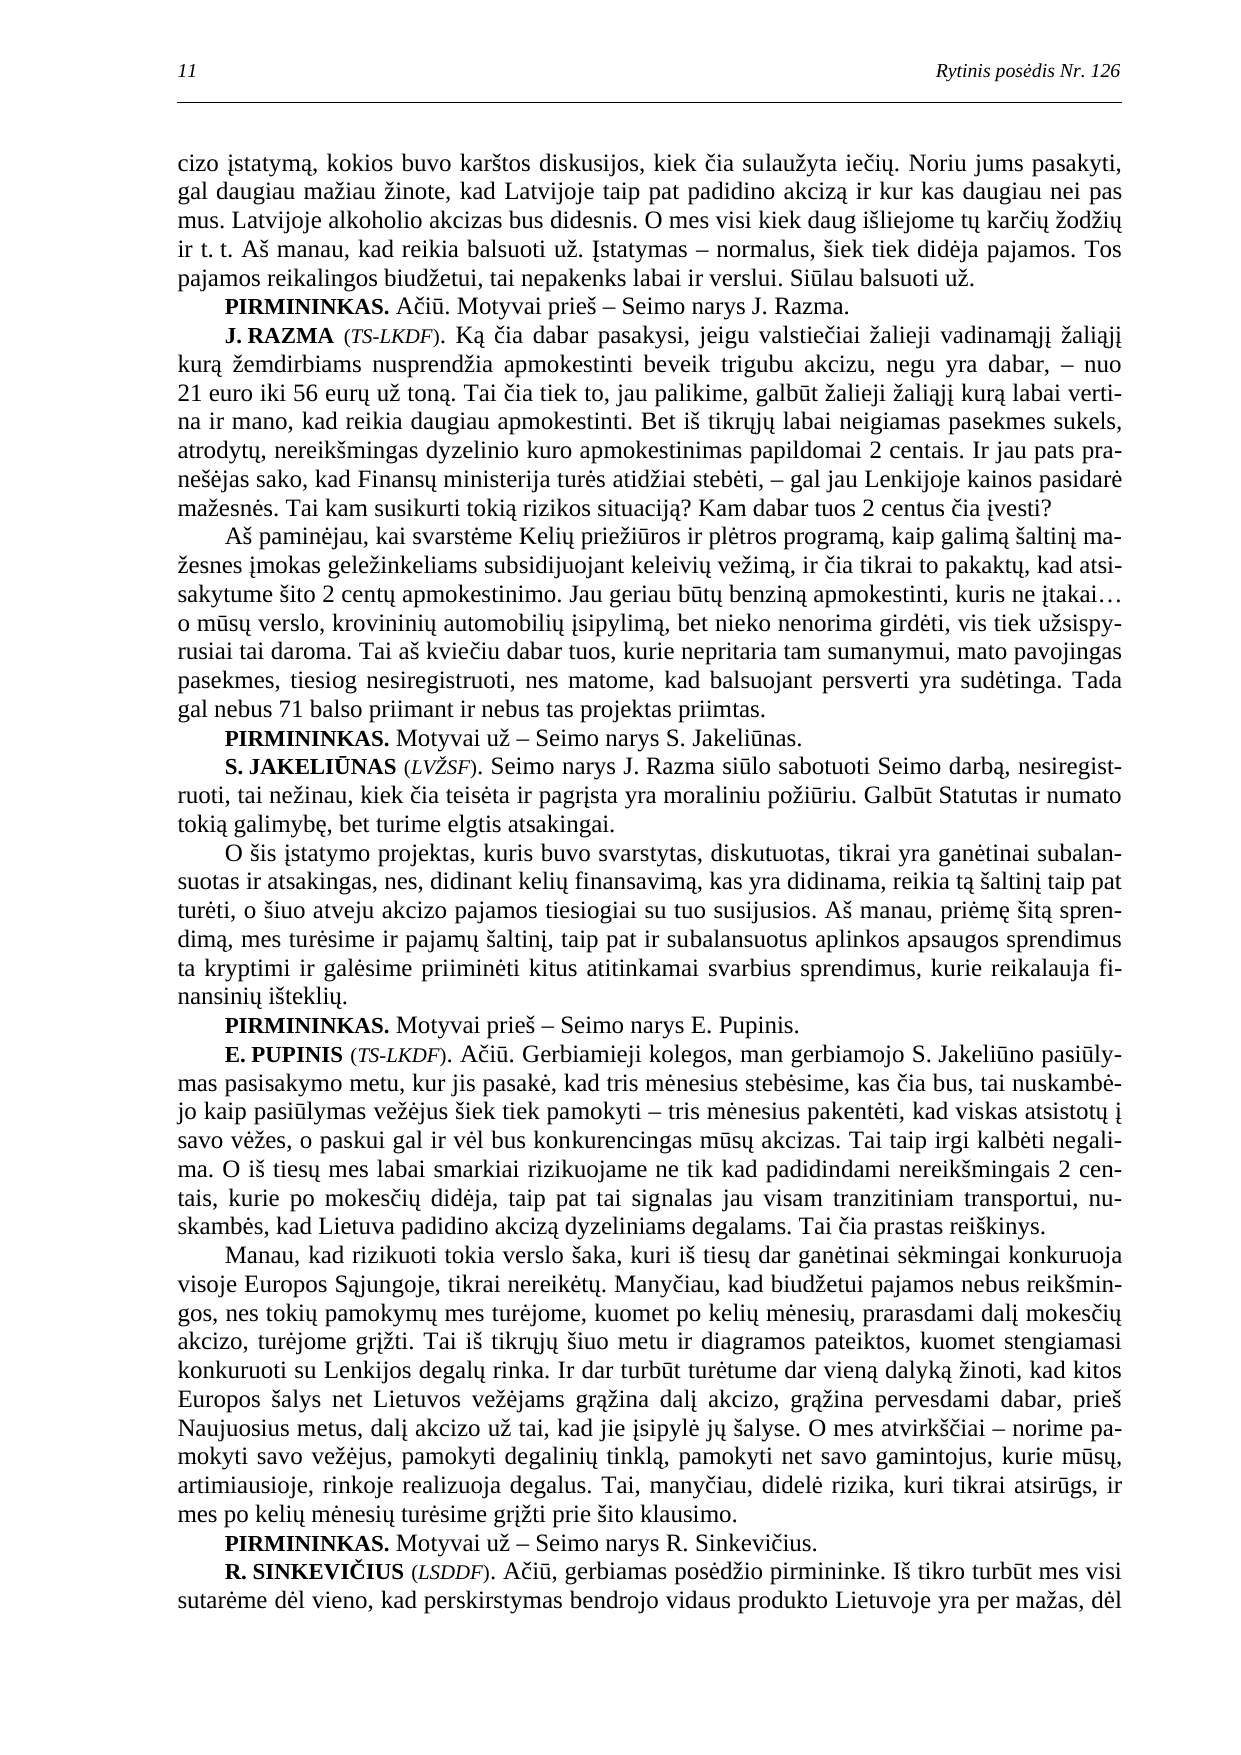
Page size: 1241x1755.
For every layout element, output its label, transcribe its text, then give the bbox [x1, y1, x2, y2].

text J. RAZMA (TS-LKDF). Ką čia da­bar pa­sa­ky­si, jei­gu vals­tie­čiai ža­lie­ji va­di­na­mą­jį ža­li­ą­jį ku­rą žem­dir­biams nu­spren­džia ap­mo­kes­tin­ti be­veik tri­gu­bu ak­ci­zu, ne­gu yra da­bar, – nuo 21 eu­ro iki 56 eu­rų už to­ną. Tai čia tiek to, jau pa­li­ki­me, gal­būt ža­lie­ji ža­li­ą­jį ku­rą la­bai ver­ti­na ir ma­no, kad rei­kia dau­giau ap­mo­kes­tin­ti. Bet iš tik­rų­jų la­bai nei­gia­mas pa­sek­mes su­kels, at­ro­dy­tų, ne­reikš­min­gas dy­ze­li­nio ku­ro ap­mo­kes­ti­ni­mas pa­pil­do­mai 2 cen­tais. Ir jau pats pra­ne­šė­jas sa­ko, kad Fi­nan­sų mi­nis­te­ri­ja tu­rės ati­džiai ste­bė­ti, – gal jau Len­ki­jo­je kai­nos pa­si­da­rė ma­žes­nės. Tai kam su­si­kur­ti to­kią ri­zi­kos si­tu­a­ci­ją? Kam da­bar tuos 2 cen­tus čia įve­s­ti? [177, 320, 1122, 521]
text PIRMININKAS. Mo­ty­vai už – Sei­mo na­rys S. Ja­ke­liū­nas. [177, 723, 1122, 751]
text Ma­nau, kad ri­zi­kuo­ti to­kia ver­slo ša­ka, ku­ri iš tie­sų dar ga­nė­ti­nai sėk­min­gai kon­ku­ruo­ja vi­so­je Eu­ro­pos Są­jun­go­je, tik­rai ne­rei­kė­tų. Ma­ny­čiau, kad biu­dže­tui pa­ja­mos ne­bus reikš­min­gos, nes to­kių pa­mo­ky­mų mes tu­rė­jo­me, kuo­met po ke­lių mė­ne­sių, pra­ras­da­mi da­lį mo­kes­čių ak­ci­zo, tu­rė­jo­me grįž­ti. Tai iš tik­rų­jų šiuo me­tu ir diag­ra­mos pa­teik­tos, kuo­met sten­gia­ma­si kon­ku­ruo­ti su Len­ki­jos de­ga­lų rin­ka. Ir dar tur­būt tu­rė­tu­me dar vie­ną da­ly­ką ži­no­ti, kad ki­tos Eu­ro­pos ša­lys net Lie­tu­vos ve­žė­jams grą­ži­na da­lį ak­ci­zo, grą­ži­na per­ves­da­mi da­bar, prieš Nau­juo­sius me­tus, da­lį ak­ci­zo už tai, kad jie įsi­py­lė jų ša­ly­se. O mes at­virkš­čiai – no­ri­me pa­mo­ky­ti sa­vo ve­žė­jus, pa­mo­ky­ti de­ga­li­nių tin­klą, pa­mo­ky­ti net sa­vo ga­min­to­jus, ku­rie mū­sų, ar­ti­miau­sio­je, rin­ko­je re­a­li­zuo­ja de­ga­lus. Tai, ma­ny­čiau, di­de­lė ri­zi­ka, ku­ri tik­rai at­si­rūgs, ir mes po ke­lių mė­ne­sių tu­rė­si­me grįž­ti prie ši­to klau­si­mo. [177, 1240, 1122, 1528]
text Aš pa­mi­nė­jau, kai svars­tė­me Ke­lių prie­žiū­ros ir plėt­ros pro­gra­mą, kaip ga­li­mą šal­ti­nį ma­žes­nes įmo­kas ge­le­žin­ke­liams sub­si­di­juo­jant ke­lei­vių ve­ži­mą, ir čia tik­rai to pa­kak­tų, kad at­si­sa­ky­tu­me ši­to 2 cen­tų ap­mo­kes­ti­ni­mo. Jau ge­riau bū­tų ben­zi­ną ap­mo­kes­tin­ti, ku­ris ne įta­kai… o mū­sų ver­slo, kro­vi­ni­nių au­to­mo­bi­lių įsi­py­li­mą, bet nie­ko ne­no­ri­ma gir­dė­ti, vis tiek už­si­spy­ru­siai tai da­ro­ma. Tai aš kvie­čiu da­bar tuos, ku­rie ne­pri­ta­ria tam su­ma­ny­mui, ma­to pa­vo­jin­gas pa­sek­mes, tie­siog ne­si­re­gist­ruo­ti, nes ma­to­me, kad bal­suo­jant per­sver­ti yra su­dė­tin­ga. Ta­da gal ne­bus 71 bal­so pri­imant ir ne­bus tas pro­jek­tas pri­im­tas. [177, 521, 1122, 723]
text R. SINKEVIČIUS (LSDDF). Ačiū, ger­bia­mas po­sė­džio pir­mi­nin­ke. Iš tik­ro tur­būt mes vi­si su­ta­rė­me dėl vie­no, kad per­skirs­ty­mas ben­dro­jo vi­daus pro­duk­to Lie­tu­vo­je yra per ma­žas, dėl [177, 1556, 1122, 1614]
text PIRMININKAS. Mo­ty­vai prieš – Sei­mo na­rys E. Pu­pi­nis. [177, 1010, 1122, 1039]
text ci­zo įsta­ty­mą, ko­kios bu­vo karš­tos dis­ku­si­jos, kiek čia su­lau­žy­ta ie­čių. No­riu jums pa­sa­ky­ti, gal dau­giau ma­žiau ži­no­te, kad Lat­vi­jo­je taip pat pa­di­di­no ak­ci­zą ir kur kas dau­giau nei pas mus. Lat­vi­jo­je al­ko­ho­lio ak­ci­zas bus di­des­nis. O mes vi­si kiek daug iš­lie­jo­me tų kar­čių žo­džių ir t. t. Aš ma­nau, kad rei­kia bal­suo­ti už. Įsta­ty­mas – nor­ma­lus, šiek tiek di­dė­ja pa­ja­mos. Tos pa­ja­mos rei­ka­lin­gos biu­dže­tui, tai ne­pa­kenks la­bai ir ver­slui. Siū­lau bal­suo­ti už. [177, 148, 1122, 291]
text O šis įsta­ty­mo pro­jek­tas, ku­ris bu­vo svars­ty­tas, dis­ku­tuo­tas, tik­rai yra ga­nė­ti­nai su­ba­lan­suo­tas ir at­sa­kin­gas, nes, di­di­nant ke­lių fi­nan­sa­vi­mą, kas yra di­di­na­ma, rei­kia tą šal­ti­nį taip pat tu­rė­ti, o šiuo at­ve­ju ak­ci­zo pa­ja­mos tie­sio­giai su tuo su­si­jusios. Aš ma­nau, pri­ėmę ši­tą spren­di­mą, mes tu­rė­si­me ir pa­ja­mų šal­ti­nį, taip pat ir su­ba­lan­suo­tus ap­lin­kos ap­sau­gos spren­di­mus ta kryp­ti­mi ir ga­lė­si­me pri­imi­nė­ti ki­tus ati­tin­ka­mai svar­bius spren­di­mus, ku­rie rei­ka­lau­ja fi­nan­si­nių iš­tek­lių. [177, 838, 1122, 1010]
text PIRMININKAS. Mo­ty­vai už – Sei­mo na­rys R. Sin­ke­vi­čius. [177, 1528, 1122, 1556]
text S. JAKELIŪNAS (LVŽSF). Sei­mo na­rys J. Raz­ma siū­lo sa­bo­tuo­ti Sei­mo dar­bą, ne­si­re­gist­ruo­ti, tai ne­ži­nau, kiek čia tei­sė­ta ir pa­grįs­ta yra mo­ra­li­niu po­žiū­riu. Gal­būt Sta­tu­tas ir nu­ma­to to­kią ga­li­my­bę, bet tu­ri­me elg­tis at­sa­kin­gai. [177, 751, 1122, 838]
text PIRMININKAS. Ačiū. Mo­ty­vai prieš – Sei­mo na­rys J. Raz­ma. [177, 291, 1122, 320]
text E. PUPINIS (TS-LKDF). Ačiū. Ger­bia­mie­ji ko­le­gos, man ger­bia­mo­jo S. Ja­ke­liū­no pa­siū­ly­mas pa­si­sa­ky­mo me­tu, kur jis pa­sa­kė, kad tris mė­ne­sius ste­bė­si­me, kas čia bus, tai nu­skam­bė­jo kaip pa­siū­ly­mas ve­žė­jus šiek tiek pa­mo­ky­ti – tris mė­ne­sius pa­ken­tė­ti, kad vis­kas at­si­sto­tų į sa­vo vė­žes, o pas­kui gal ir vėl bus kon­ku­ren­cin­gas mū­sų ak­ci­zas. Tai taip ir­gi kal­bė­ti ne­ga­li­ma. O iš tie­sų mes la­bai smar­kiai ri­zi­kuo­ja­me ne tik kad pa­di­din­da­mi ne­reikš­min­gais 2 cen­tais, ku­rie po mo­kes­čių di­dė­ja, taip pat tai sig­na­las jau vi­sam tran­zi­ti­niam trans­por­tui, nu­skam­bės, kad Lie­tu­va pa­di­di­no ak­ci­zą dy­ze­li­niams de­ga­lams. Tai čia pras­tas reiš­ki­nys. [177, 1039, 1122, 1240]
